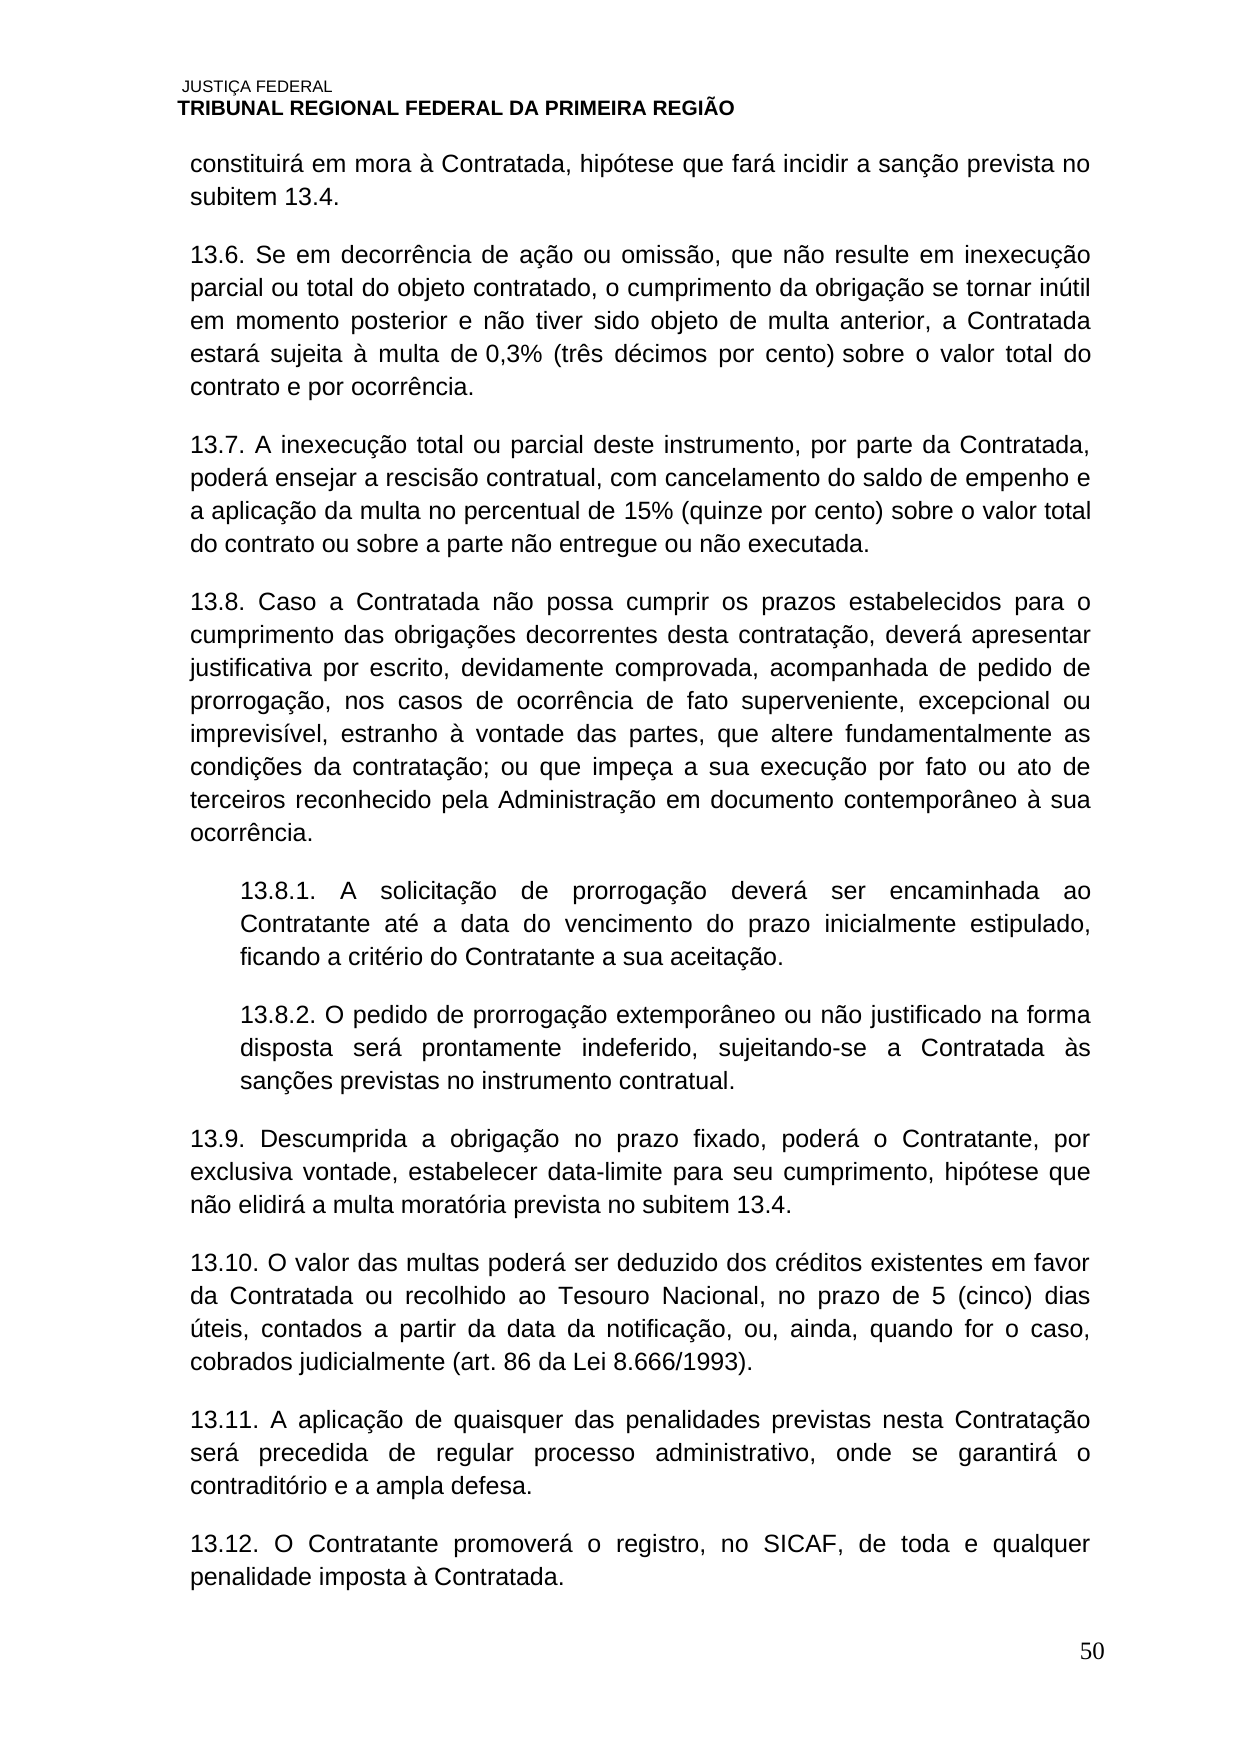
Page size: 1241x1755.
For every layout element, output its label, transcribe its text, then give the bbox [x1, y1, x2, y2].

text 13.10. O valor das multas poderá ser deduzido dos créditos existentes em favor da Contratada ou recolhido ao Tesouro Nacional, no prazo de 5 (cinco) dias úteis, contados a partir da data da notificação, ou, ainda, quando for o caso, cobrados judicialmente (art. 86 da Lei 8.666/1993). [190, 1248, 1092, 1376]
text 13.8. Caso a Contratada não possa cumprir os prazos estabelecidos para o cumprimento das obrigações decorrentes desta contratação, deverá apresentar justificativa por escrito, devidamente comprovada, acompanhada de pedido de prorrogação, nos casos de ocorrência de fato superveniente, excepcional ou imprevisível, estranho à vontade das partes, que altere fundamentalmente as condições da contratação; ou que impeça a sua execução por fato ou ato de terceiros reconhecido pela Administração em documento contemporâneo à sua ocorrência. [190, 587, 337, 847]
text 13.9. Descumprida a obrigação no prazo fixado, poderá o Contratante, por exclusiva vontade, estabelecer data-limite para seu cumprimento, hipótese que não elidirá a multa moratória prevista no subitem 13.4. [190, 1124, 337, 1219]
text 13.9. Descumprida a obrigação no prazo fixado, poderá o Contratante, por exclusiva vontade, estabelecer data-limite para seu cumprimento, hipótese que não elidirá a multa moratória prevista no subitem 13.4. [1014, 1124, 1092, 1219]
text 13.8. Caso a Contratada não possa cumprir os prazos estabelecidos para o cumprimento das obrigações decorrentes desta contratação, deverá apresentar justificativa por escrito, devidamente comprovada, acompanhada de pedido de prorrogação, nos casos de ocorrência de fato superveniente, excepcional ou imprevisível, estranho à vontade das partes, que altere fundamentalmente as condições da contratação; ou que impeça a sua execução por fato ou ato de terceiros reconhecido pela Administração em documento contemporâneo à sua ocorrência. [1014, 587, 1092, 847]
text 13.8.1. A solicitação de prorrogação deverá ser encaminhada ao Contratante até a data do vencimento do prazo inicialmente estipulado, ficando a critério do Contratante a sua aceitação. [1014, 876, 1092, 971]
text 13.12. O Contratante promoverá o registro, no SICAF, de toda e qualquer penalidade imposta à Contratada. [190, 1529, 1092, 1591]
text 13.7. A inexecução total ou parcial deste instrumento, por parte da Contratada, poderá ensejar a rescisão contratual, com cancelamento do saldo de empenho e a aplicação da multa no percentual de 15% (quinze por cento) sobre o valor total do contrato ou sobre a parte não entregue ou não executada. [190, 430, 1092, 558]
text 13.11. A aplicação de quaisquer das penalidades previstas nesta Contratação será precedida de regular processo administrativo, onde se garantirá o contraditório e a ampla defesa. [190, 1405, 1092, 1500]
text 13.8.1. A solicitação de prorrogação deverá ser encaminhada ao Contratante até a data do vencimento do prazo inicialmente estipulado, ficando a critério do Contratante a sua aceitação. [240, 876, 337, 971]
text 13.8.2. O pedido de prorrogação extemporâneo ou não justificado na forma disposta será prontamente indeferido, sujeitando-se a Contratada às sanções previstas no instrumento contratual. [1014, 1000, 1092, 1095]
text constituirá em mora à Contratada, hipótese que fará incidir a sanção prevista no subitem 13.4. [190, 149, 1092, 210]
text 13.8.2. O pedido de prorrogação extemporâneo ou não justificado na forma disposta será prontamente indeferido, sujeitando-se a Contratada às sanções previstas no instrumento contratual. [240, 1000, 337, 1095]
text 13.6. Se em decorrência de ação ou omissão, que não resulte em inexecução parcial ou total do objeto contratado, o cumprimento da obrigação se tornar inútil em momento posterior e não tiver sido objeto de multa anterior, a Contratada estará sujeita à multa de 0,3% (três décimos por cento) sobre o valor total do contrato e por ocorrência. [190, 240, 1092, 401]
